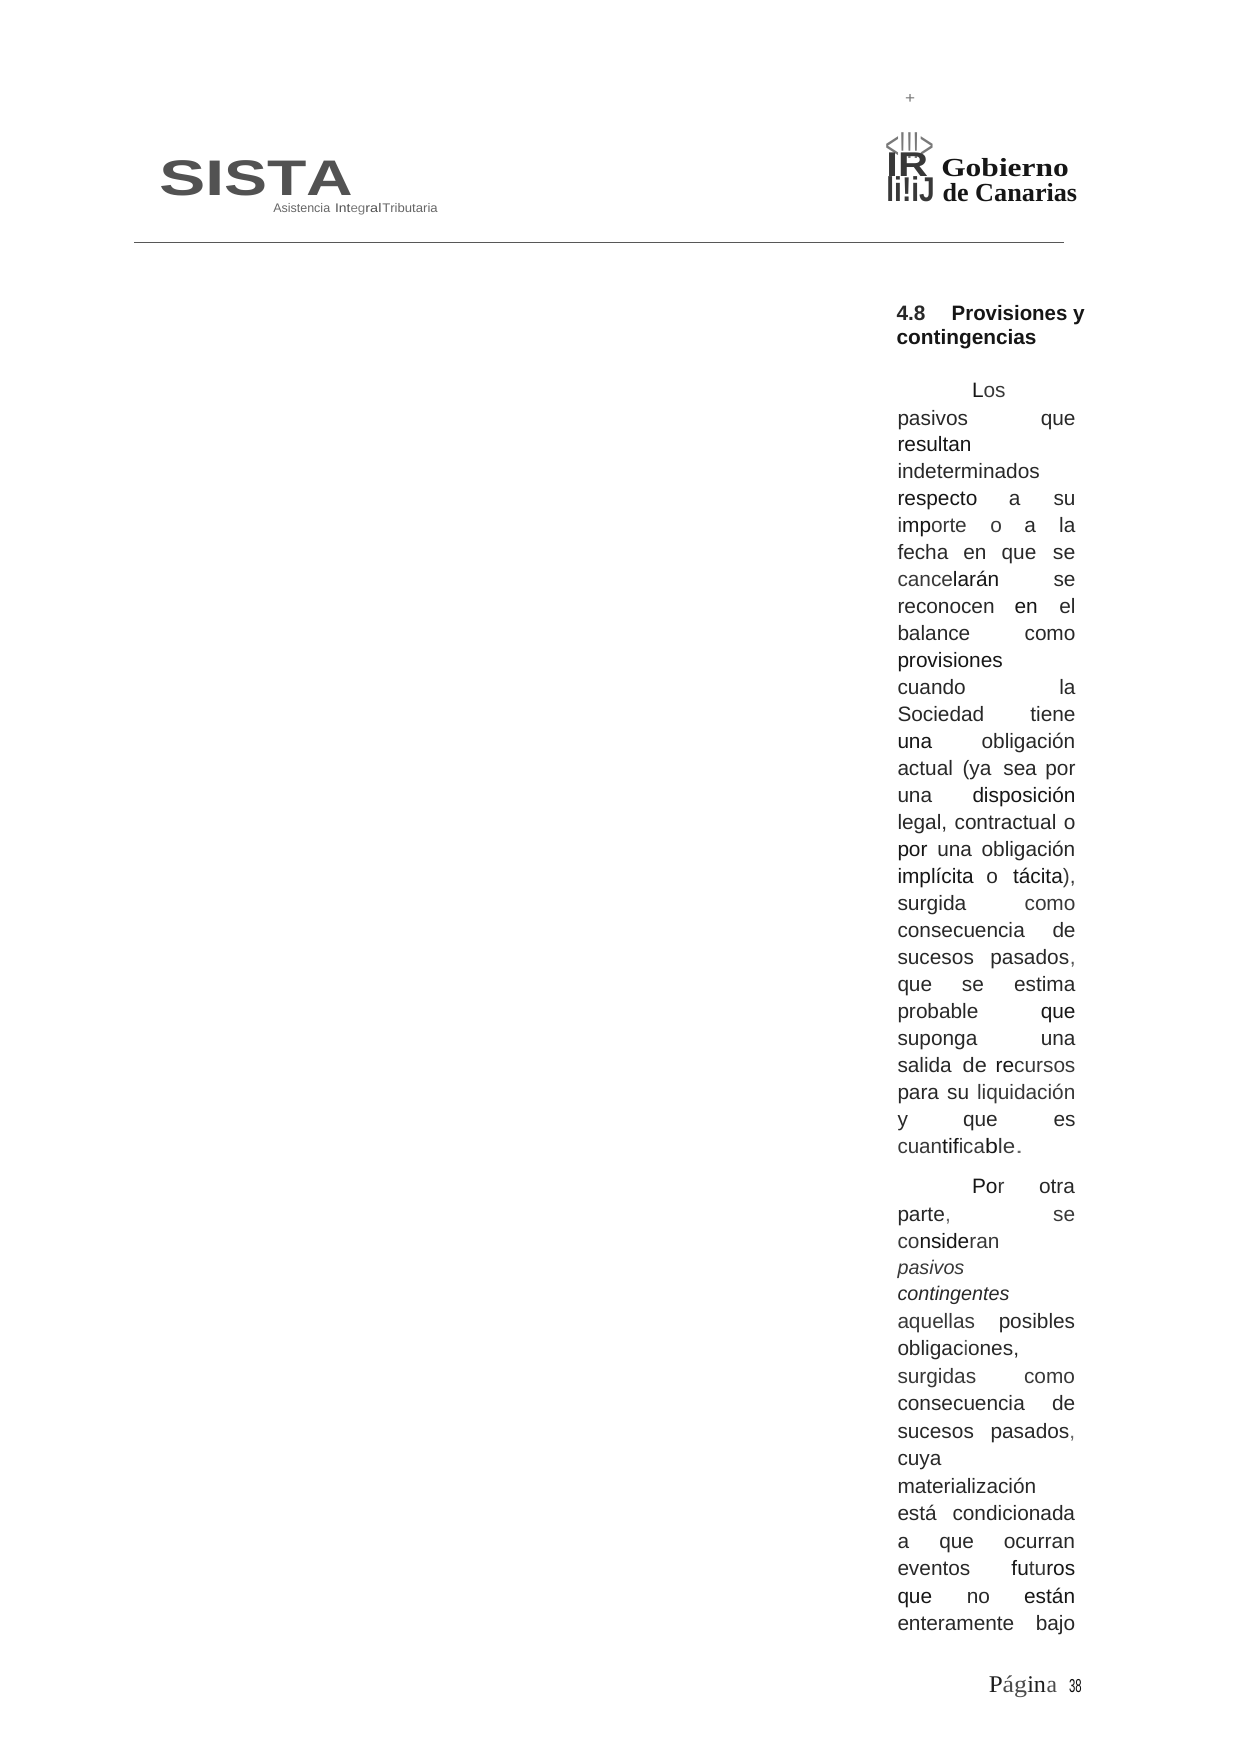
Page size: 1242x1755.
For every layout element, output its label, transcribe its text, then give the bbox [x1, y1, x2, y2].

text 4.8 Provisiones y contingencias [896, 301, 1096, 349]
text Los pasivos que resultan indeterminados respecto a su importe o a la fecha en que se cancelarán se reconocen en el balance como provisiones cuando la Sociedad tiene una obligación actual (ya sea por una disposición legal, contractual o por una obligación implícita o tácita), surgida como consecuencia de sucesos pasados, que se estima probable que suponga una salida de recursos para su liquidación y que es cuantificable. [897, 378, 1075, 1158]
text Por otra parte, se consideran pasivos contingentes aquellas posibles obligaciones, surgidas como consecuencia de sucesos pasados, cuya materialización está condicionada a que ocurran eventos futuros que no están enteramente bajo [897, 1174, 1075, 1635]
text IR Gobierno [892, 157, 1096, 178]
text li!iJ de Canarias [886, 178, 1096, 208]
text SISTA [159, 149, 440, 204]
text <!!!> [885, 122, 1096, 157]
text Asistencia IntegralTributaria [273, 204, 444, 214]
